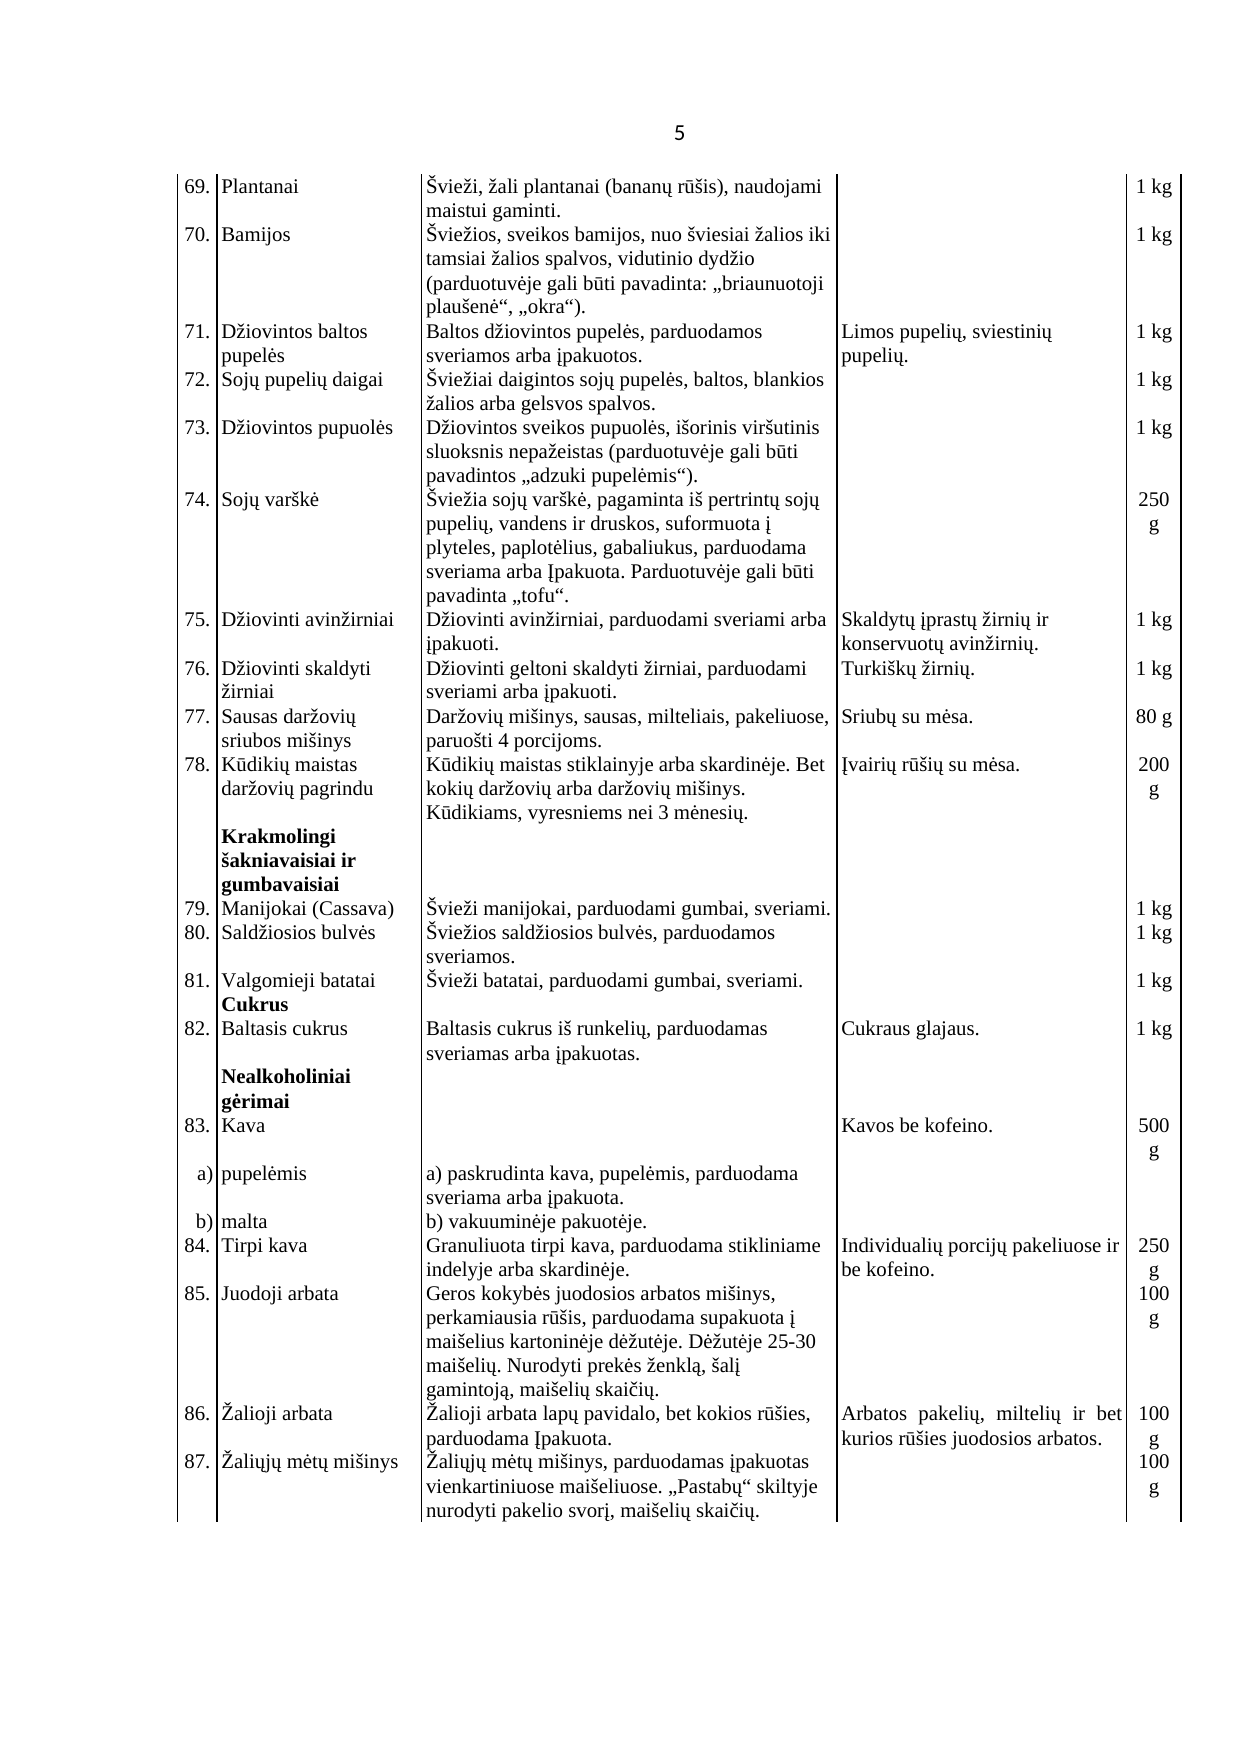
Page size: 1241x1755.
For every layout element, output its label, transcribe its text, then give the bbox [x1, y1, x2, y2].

table_cell 1 kg [1127, 319, 1180, 367]
table_cell [838, 174, 1126, 222]
table_cell [838, 1281, 1126, 1401]
table_cell Bamijos [218, 222, 421, 318]
table_cell 80. [178, 920, 216, 968]
table_cell 71. [178, 319, 216, 367]
table_cell 80 g [1127, 704, 1180, 752]
table_cell 76. [178, 655, 216, 703]
table_cell 86. [178, 1401, 216, 1449]
table_cell 73. [178, 415, 216, 487]
table_cell [1127, 1161, 1180, 1209]
table_cell Cukraus glajaus. [838, 1016, 1126, 1064]
table_cell 83. [178, 1113, 216, 1161]
table_cell [422, 824, 836, 896]
table_cell 69. [178, 174, 216, 222]
table_cell [422, 1065, 836, 1113]
table_cell 84. [178, 1233, 216, 1281]
table_cell Žalioji arbata [218, 1401, 421, 1449]
table_cell Įvairių rūšių su mėsa. [838, 752, 1126, 824]
table_cell 200 g [1127, 752, 1180, 824]
table_cell Kūdikių maistas daržovių pagrindu [218, 752, 421, 824]
table_cell [838, 487, 1126, 607]
table_cell 1 kg [1127, 968, 1131, 992]
table_cell pupelėmis [218, 1161, 421, 1209]
table_cell [1127, 1065, 1180, 1113]
table_cell 1 kg [1127, 174, 1180, 222]
table_cell [1127, 1209, 1131, 1233]
table_cell [838, 1450, 1126, 1522]
table_cell [422, 1113, 836, 1161]
table_cell [1122, 992, 1126, 1016]
table_cell Tirpi kava [218, 1233, 421, 1281]
table_cell [1122, 1209, 1126, 1233]
table_cell 82. [178, 1016, 216, 1064]
table_cell 250 g [1127, 1233, 1131, 1281]
table_cell 100 g [1127, 1450, 1180, 1522]
table_cell Plantanai [218, 174, 421, 222]
table_cell 1 kg [1127, 920, 1180, 968]
table_cell Saldžiosios bulvės [218, 920, 421, 968]
table_cell a) [178, 1161, 216, 1209]
table_cell 1 kg [1127, 222, 1180, 318]
table_cell Sriubų su mėsa. [838, 704, 1126, 752]
table_cell [838, 824, 1126, 896]
table_cell [838, 415, 1126, 487]
table_cell Turkiškų žirnių. [838, 655, 1126, 703]
table_cell [838, 1065, 1126, 1113]
table_cell 78. [178, 752, 216, 824]
table_cell [1127, 824, 1180, 896]
table_cell 1 kg [1127, 896, 1131, 920]
table_cell [1127, 992, 1131, 1016]
table_cell 70. [178, 222, 216, 318]
table_cell 250 g [1127, 487, 1180, 607]
table_cell 87. [178, 1450, 216, 1522]
table_cell [838, 222, 1126, 318]
table_cell 100 g [1127, 1281, 1180, 1401]
table_cell Sojų pupelių daigai [218, 367, 421, 415]
table_cell Kavos be kofeino. [838, 1113, 1126, 1161]
table_cell Sojų varškė [218, 487, 421, 607]
table_cell 1 kg [1127, 1016, 1180, 1064]
table_cell 1 kg [1127, 367, 1180, 415]
table_cell [422, 992, 426, 1016]
table_cell [838, 1161, 1126, 1209]
table_cell 500 g [1127, 1113, 1131, 1161]
table_cell [178, 1065, 216, 1113]
table_cell Kava [218, 1113, 421, 1161]
table_cell 72. [178, 367, 216, 415]
table_cell 77. [178, 704, 216, 752]
table_cell 74. [178, 487, 216, 607]
table_cell 100 g [1127, 1401, 1131, 1449]
table_cell [838, 920, 1126, 968]
table_cell [1122, 968, 1126, 992]
table_cell Juodoji arbata [218, 1281, 421, 1401]
table_cell Žaliųjų mėtų mišinys [218, 1450, 421, 1522]
table_cell [178, 824, 216, 896]
table_cell Džiovinti avinžirniai [218, 607, 421, 655]
table_cell [1122, 896, 1126, 920]
table_cell 1 kg [1127, 607, 1180, 655]
table_cell Džiovintos pupuolės [218, 415, 421, 487]
table_cell 1 kg [1127, 415, 1180, 487]
table_cell 85. [178, 1281, 216, 1401]
table_cell 75. [178, 607, 216, 655]
table_cell [838, 367, 1126, 415]
table_cell Baltasis cukrus [218, 1016, 421, 1064]
table_cell 1 kg [1127, 655, 1180, 703]
